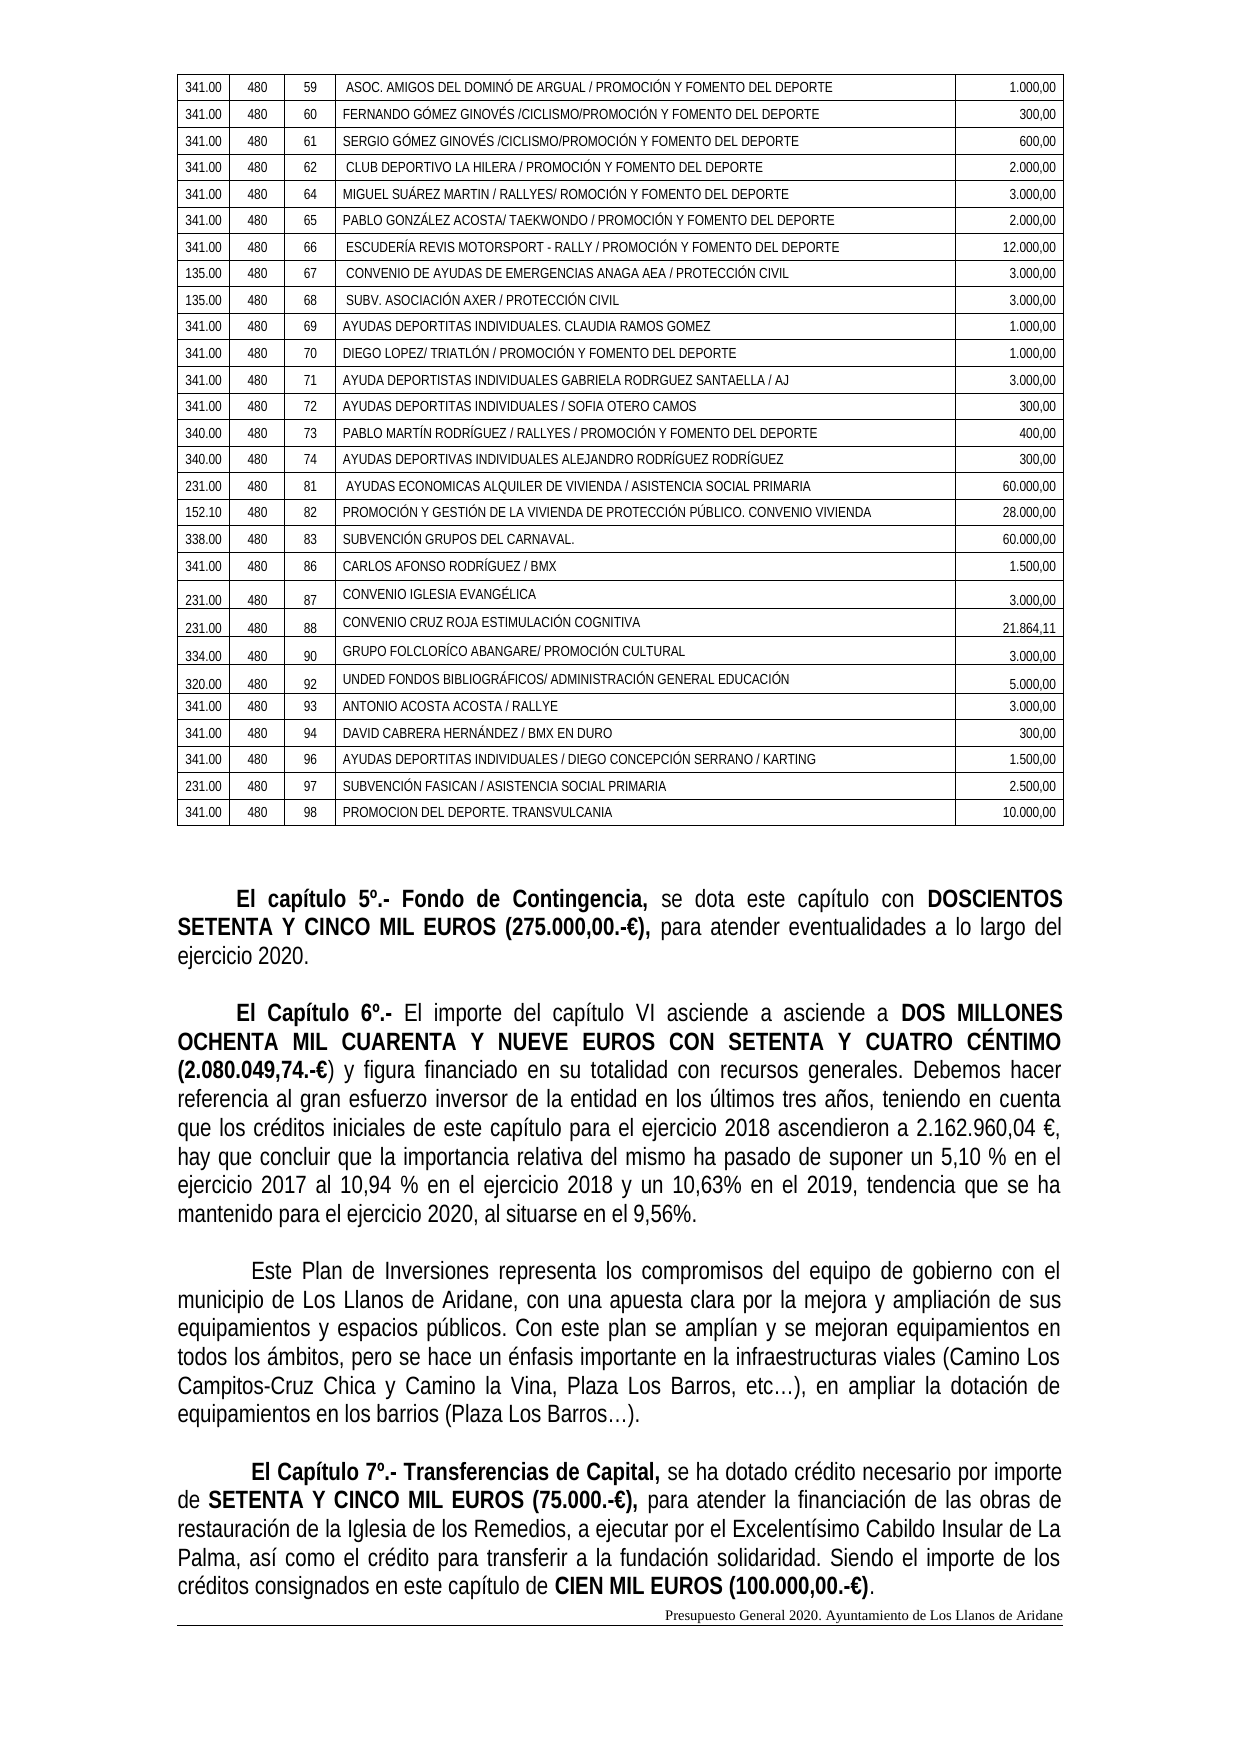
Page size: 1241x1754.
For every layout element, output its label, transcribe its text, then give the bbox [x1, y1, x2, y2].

table_cell 341.00 [178, 208, 229, 233]
table_cell CLUB DEPORTIVO LA HILERA / PROMOCIÓN Y FOMENTO DEL DEPORTE [336, 155, 955, 180]
table_cell 3.000,00 [956, 581, 1063, 608]
table_cell CONVENIO DE AYUDAS DE EMERGENCIAS ANAGA AEA / PROTECCIÓN CIVIL [336, 261, 955, 286]
table_cell 341.00 [178, 181, 229, 207]
table_cell 334.00 [178, 637, 229, 664]
table_cell 341.00 [178, 340, 229, 366]
table_cell 61 [285, 128, 335, 153]
table_cell AYUDAS DEPORTIVAS INDIVIDUALES ALEJANDRO RODRÍGUEZ RODRÍGUEZ [336, 447, 955, 472]
table_cell 67 [285, 261, 335, 286]
table_cell 3.000,00 [956, 694, 1063, 719]
table_cell 341.00 [178, 314, 229, 339]
table_cell 231.00 [178, 609, 229, 636]
table_cell 480 [230, 720, 284, 746]
table_cell 480 [230, 694, 284, 719]
table_cell 341.00 [178, 101, 229, 127]
table_cell 90 [285, 637, 335, 664]
table_cell 94 [285, 720, 335, 746]
table_cell 64 [285, 181, 335, 207]
table_cell 3.000,00 [956, 637, 1063, 664]
table_cell 480 [230, 208, 284, 233]
table_cell 480 [230, 500, 284, 525]
table_cell CONVENIO CRUZ ROJA ESTIMULACIÓN COGNITIVA [336, 609, 955, 636]
table_cell ESCUDERÍA REVIS MOTORSPORT - RALLY / PROMOCIÓN Y FOMENTO DEL DEPORTE [336, 234, 955, 260]
table_cell 83 [285, 526, 335, 552]
table_cell 480 [230, 155, 284, 180]
table_cell 1.000,00 [956, 75, 1063, 100]
table_cell 65 [285, 208, 335, 233]
table_cell GRUPO FOLCLORÍCO ABANGARE/ PROMOCIÓN CULTURAL [336, 637, 955, 664]
table_cell 1.500,00 [956, 747, 1063, 772]
table_cell 338.00 [178, 526, 229, 552]
table_cell AYUDA DEPORTISTAS INDIVIDUALES GABRIELA RODRGUEZ SANTAELLA / AJ [336, 367, 955, 392]
table_cell 2.500,00 [956, 773, 1063, 799]
table_cell 480 [230, 773, 284, 799]
table_cell 12.000,00 [956, 234, 1063, 260]
table_cell 341.00 [178, 234, 229, 260]
table_cell 480 [230, 101, 284, 127]
table_cell 88 [285, 609, 335, 636]
table_cell 340.00 [178, 447, 229, 472]
table_cell 480 [230, 665, 284, 692]
table_cell 59 [285, 75, 335, 100]
table_cell 341.00 [178, 694, 229, 719]
table_cell 480 [230, 747, 284, 772]
table_cell 300,00 [956, 101, 1063, 127]
table_cell 231.00 [178, 581, 229, 608]
table_cell 480 [230, 581, 284, 608]
table_cell 340.00 [178, 420, 229, 446]
table_cell 135.00 [178, 287, 229, 313]
table_cell 341.00 [178, 720, 229, 746]
table_cell 480 [230, 447, 284, 472]
table_cell 86 [285, 553, 335, 580]
table_cell 21.864,11 [956, 609, 1063, 636]
table_cell 341.00 [178, 75, 229, 100]
table_cell 341.00 [178, 155, 229, 180]
table_cell 96 [285, 747, 335, 772]
table_cell 1.500,00 [956, 553, 1063, 580]
table_cell DIEGO LOPEZ/ TRIATLÓN / PROMOCIÓN Y FOMENTO DEL DEPORTE [336, 340, 955, 366]
table_cell 69 [285, 314, 335, 339]
table_cell PABLO GONZÁLEZ ACOSTA/ TAEKWONDO / PROMOCIÓN Y FOMENTO DEL DEPORTE [336, 208, 955, 233]
table_cell 60 [285, 101, 335, 127]
table_cell PROMOCION DEL DEPORTE. TRANSVULCANIA [336, 800, 955, 825]
table_cell 480 [230, 234, 284, 260]
table_cell 480 [230, 800, 284, 825]
table_cell 1.000,00 [956, 314, 1063, 339]
table_cell UNDED FONDOS BIBLIOGRÁFICOS/ ADMINISTRACIÓN GENERAL EDUCACIÓN [336, 665, 955, 692]
table_cell 2.000,00 [956, 155, 1063, 180]
table_cell 300,00 [956, 447, 1063, 472]
table_cell 480 [230, 340, 284, 366]
table_cell CARLOS AFONSO RODRÍGUEZ / BMX [336, 553, 955, 580]
table_cell 341.00 [178, 553, 229, 580]
table_cell 135.00 [178, 261, 229, 286]
table_cell 28.000,00 [956, 500, 1063, 525]
table_cell 3.000,00 [956, 287, 1063, 313]
table_cell 1.000,00 [956, 340, 1063, 366]
table_cell 480 [230, 314, 284, 339]
table_cell 68 [285, 287, 335, 313]
table_cell PABLO MARTÍN RODRÍGUEZ / RALLYES / PROMOCIÓN Y FOMENTO DEL DEPORTE [336, 420, 955, 446]
table_cell 3.000,00 [956, 367, 1063, 392]
table_cell 480 [230, 420, 284, 446]
table_cell ANTONIO ACOSTA ACOSTA / RALLYE [336, 694, 955, 719]
table_cell 62 [285, 155, 335, 180]
table_cell CONVENIO IGLESIA EVANGÉLICA [336, 581, 955, 608]
table_cell 5.000,00 [956, 665, 1063, 692]
table_cell 480 [230, 287, 284, 313]
table_cell DAVID CABRERA HERNÁNDEZ / BMX EN DURO [336, 720, 955, 746]
table_cell 74 [285, 447, 335, 472]
table_cell 341.00 [178, 394, 229, 419]
table_cell 341.00 [178, 747, 229, 772]
table_cell 87 [285, 581, 335, 608]
table_cell 2.000,00 [956, 208, 1063, 233]
table_cell 300,00 [956, 720, 1063, 746]
table_cell 66 [285, 234, 335, 260]
table_cell 480 [230, 637, 284, 664]
table_cell 480 [230, 367, 284, 392]
table_cell 341.00 [178, 128, 229, 153]
table_cell 70 [285, 340, 335, 366]
table_cell AYUDAS ECONOMICAS ALQUILER DE VIVIENDA / ASISTENCIA SOCIAL PRIMARIA [336, 473, 955, 499]
table_cell 93 [285, 694, 335, 719]
table_cell 300,00 [956, 394, 1063, 419]
table_cell 480 [230, 181, 284, 207]
table_cell 60.000,00 [956, 526, 1063, 552]
text El Capítulo 6º.- El importe del capítulo VI asciende a asciende a DOS MILLONES OCHENTA MIL CUARENTA Y NUEVE EUROS CON SETENTA Y CUATRO CÉNTIMO (2.080.049,74.-€) y figura financiado en su totalidad con recursos generales. Debemos hacer referencia al gran esfuerzo inversor de la entidad en los últimos tres años, teniendo en cuenta que los créditos iniciales de este capítulo para el ejercicio 2018 ascendieron a 2.162.960,04 €, hay que concluir que la importancia relativa del mismo ha pasado de suponer un 5,10 % en el ejercicio 2017 al 10,94 % en el ejercicio 2018 y un 10,63% en el 2019, tendencia que se ha mantenido para el ejercicio 2020, al situarse en el 9,56%. [177, 998, 1063, 1227]
table_cell SUBV. ASOCIACIÓN AXER / PROTECCIÓN CIVIL [336, 287, 955, 313]
table_cell 60.000,00 [956, 473, 1063, 499]
table_cell 480 [230, 553, 284, 580]
table_cell 92 [285, 665, 335, 692]
table_cell 480 [230, 128, 284, 153]
table_cell AYUDAS DEPORTITAS INDIVIDUALES / SOFIA OTERO CAMOS [336, 394, 955, 419]
table_cell 480 [230, 526, 284, 552]
text El capítulo 5º.- Fondo de Contingencia, se dota este capítulo con DOSCIENTOS SETENTA Y CINCO MIL EUROS (275.000,00.-€), para atender eventualidades a lo largo del ejercicio 2020. [177, 884, 1063, 969]
table_cell 73 [285, 420, 335, 446]
table_cell 10.000,00 [956, 800, 1063, 825]
table_cell FERNANDO GÓMEZ GINOVÉS /CICLISMO/PROMOCIÓN Y FOMENTO DEL DEPORTE [336, 101, 955, 127]
table_cell 71 [285, 367, 335, 392]
table_cell 480 [230, 394, 284, 419]
table_cell 320.00 [178, 665, 229, 692]
table_cell 600,00 [956, 128, 1063, 153]
table_cell 82 [285, 500, 335, 525]
table_cell AYUDAS DEPORTITAS INDIVIDUALES / DIEGO CONCEPCIÓN SERRANO / KARTING [336, 747, 955, 772]
table_cell 3.000,00 [956, 181, 1063, 207]
table_cell SUBVENCIÓN GRUPOS DEL CARNAVAL. [336, 526, 955, 552]
table_cell 480 [230, 261, 284, 286]
table_cell 152.10 [178, 500, 229, 525]
table_cell SERGIO GÓMEZ GINOVÉS /CICLISMO/PROMOCIÓN Y FOMENTO DEL DEPORTE [336, 128, 955, 153]
table_cell MIGUEL SUÁREZ MARTIN / RALLYES/ ROMOCIÓN Y FOMENTO DEL DEPORTE [336, 181, 955, 207]
table_cell 98 [285, 800, 335, 825]
table_cell 480 [230, 609, 284, 636]
table_cell 72 [285, 394, 335, 419]
table_cell ASOC. AMIGOS DEL DOMINÓ DE ARGUAL / PROMOCIÓN Y FOMENTO DEL DEPORTE [336, 75, 955, 100]
table_cell 3.000,00 [956, 261, 1063, 286]
table_cell 231.00 [178, 473, 229, 499]
table_cell 480 [230, 75, 284, 100]
table_cell 480 [230, 473, 284, 499]
text El Capítulo 7º.- Transferencias de Capital, se ha dotado crédito necesario por importe de SETENTA Y CINCO MIL EUROS (75.000.-€), para atender la financiación de las obras de restauración de la Iglesia de los Remedios, a ejecutar por el Excelentísimo Cabildo Insular de La Palma, así como el crédito para transferir a la fundación solidaridad. Siendo el importe de los créditos consignados en este capítulo de CIEN MIL EUROS (100.000,00.-€). [177, 1457, 1063, 1600]
table_cell 97 [285, 773, 335, 799]
table_cell 341.00 [178, 800, 229, 825]
text Este Plan de Inversiones representa los compromisos del equipo de gobierno con el municipio de Los Llanos de Aridane, con una apuesta clara por la mejora y ampliación de sus equipamientos y espacios públicos. Con este plan se amplían y se mejoran equipamientos en todos los ámbitos, pero se hace un énfasis importante en la infraestructuras viales (Camino Los Campitos-Cruz Chica y Camino la Vina, Plaza Los Barros, etc…), en ampliar la dotación de equipamientos en los barrios (Plaza Los Barros…). [177, 1256, 1063, 1428]
table_cell SUBVENCIÓN FASICAN / ASISTENCIA SOCIAL PRIMARIA [336, 773, 955, 799]
table_cell 400,00 [956, 420, 1063, 446]
table_cell PROMOCIÓN Y GESTIÓN DE LA VIVIENDA DE PROTECCIÓN PÚBLICO. CONVENIO VIVIENDA [336, 500, 955, 525]
table_cell 231.00 [178, 773, 229, 799]
table_cell 81 [285, 473, 335, 499]
table_cell 341.00 [178, 367, 229, 392]
table_cell AYUDAS DEPORTITAS INDIVIDUALES. CLAUDIA RAMOS GOMEZ [336, 314, 955, 339]
